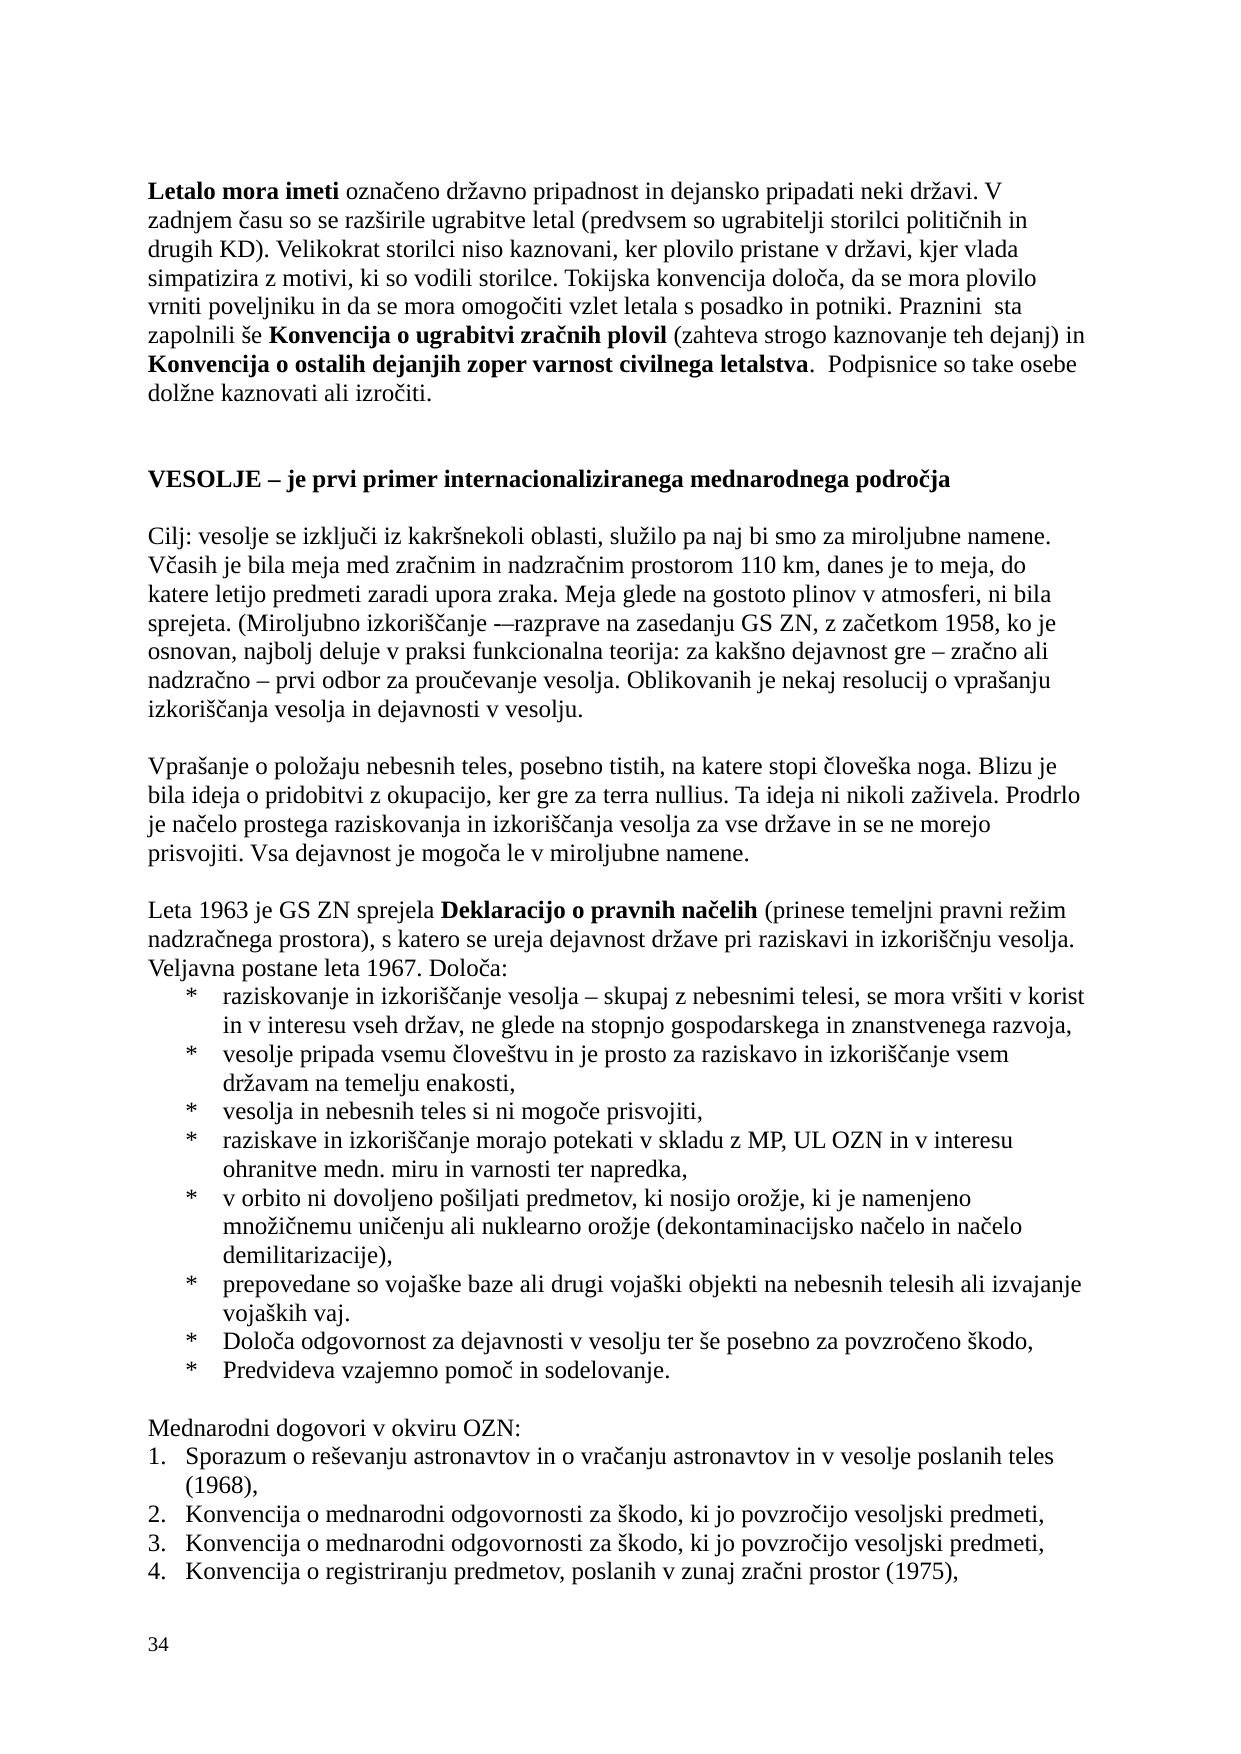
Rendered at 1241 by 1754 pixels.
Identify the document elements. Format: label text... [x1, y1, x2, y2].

subtitle VESOLJE – je prvi primer internacionaliziranega mednarodnega področja [148, 464, 1093, 493]
list vesolje pripada vsemu človeštvu in je prosto za raziskavo in izkoriščanje vsem državam na temelju enakosti, [185, 1039, 1093, 1096]
list Sporazum o reševanju astronavtov in o vračanju astronavtov in v vesolje poslanih teles (1968), [148, 1441, 1093, 1499]
list Konvencija o mednarodni odgovornosti za škodo, ki jo povzročijo vesoljski predmeti, [148, 1499, 1093, 1528]
text Mednarodni dogovori v okviru OZN: [148, 1413, 1093, 1441]
text Leta 1963 je GS ZN sprejela Deklaracijo o pravnih načelih (prinese temeljni pravni režim nadzračnega prostora), s katero se ureja dejavnost države pri raziskavi in izkoriščnju vesolja. Veljavna postane leta 1967. Določa: [148, 895, 1093, 981]
list vesolja in nebesnih teles si ni mogoče prisvojiti, [185, 1096, 1093, 1125]
list raziskave in izkoriščanje morajo potekati v skladu z MP, UL OZN in v interesu ohranitve medn. miru in varnosti ter napredka, [185, 1125, 1093, 1183]
text Cilj: vesolje se izključi iz kakršnekoli oblasti, služilo pa naj bi smo za miroljubne namene. Včasih je bila meja med zračnim in nadzračnim prostorom 110 km, danes je to meja, do katere letijo predmeti zaradi upora zraka. Meja glede na gostoto plinov v atmosferi, ni bila sprejeta. (Miroljubno izkoriščanje -–razprave na zasedanju GS ZN, z začetkom 1958, ko je osnovan, najbolj deluje v praksi funkcionalna teorija: za kakšno dejavnost gre – zračno ali nadzračno – prvi odbor za proučevanje vesolja. Oblikovanih je nekaj resolucij o vprašanju izkoriščanja vesolja in dejavnosti v vesolju. [148, 521, 1093, 723]
list Konvencija o registriranju predmetov, poslanih v zunaj zračni prostor (1975), [148, 1556, 1093, 1585]
text Vprašanje o položaju nebesnih teles, posebno tistih, na katere stopi človeška noga. Blizu je bila ideja o pridobitvi z okupacijo, ker gre za terra nullius. Ta ideja ni nikoli zaživela. Prodrlo je načelo prostega raziskovanja in izkoriščanja vesolja za vse države in se ne morejo prisvojiti. Vsa dejavnost je mogoča le v miroljubne namene. [148, 751, 1093, 866]
list Predvideva vzajemno pomoč in sodelovanje. [185, 1355, 1093, 1384]
list raziskovanje in izkoriščanje vesolja – skupaj z nebesnimi telesi, se mora vršiti v korist in v interesu vseh držav, ne glede na stopnjo gospodarskega in znanstvenega razvoja, [185, 981, 1093, 1039]
list prepovedane so vojaške baze ali drugi vojaški objekti na nebesnih telesih ali izvajanje vojaških vaj. [185, 1269, 1093, 1326]
list v orbito ni dovoljeno pošiljati predmetov, ki nosijo orožje, ki je namenjeno množičnemu uničenju ali nuklearno orožje (dekontaminacijsko načelo in načelo demilitarizacije), [185, 1183, 1093, 1269]
list Konvencija o mednarodni odgovornosti za škodo, ki jo povzročijo vesoljski predmeti, [148, 1528, 1093, 1556]
text Letalo mora imeti označeno državno pripadnost in dejansko pripadati neki državi. V zadnjem času so se razširile ugrabitve letal (predvsem so ugrabitelji storilci političnih in drugih KD). Velikokrat storilci niso kaznovani, ker plovilo pristane v državi, kjer vlada simpatizira z motivi, ki so vodili storilce. Tokijska konvencija določa, da se mora plovilo vrniti poveljniku in da se mora omogočiti vzlet letala s posadko in potniki. Praznini sta zapolnili še Konvencija o ugrabitvi zračnih plovil (zahteva strogo kaznovanje teh dejanj) in Konvencija o ostalih dejanjih zoper varnost civilnega letalstva. Podpisnice so take osebe dolžne kaznovati ali izročiti. [148, 176, 1093, 406]
list Določa odgovornost za dejavnosti v vesolju ter še posebno za povzročeno škodo, [185, 1326, 1093, 1355]
